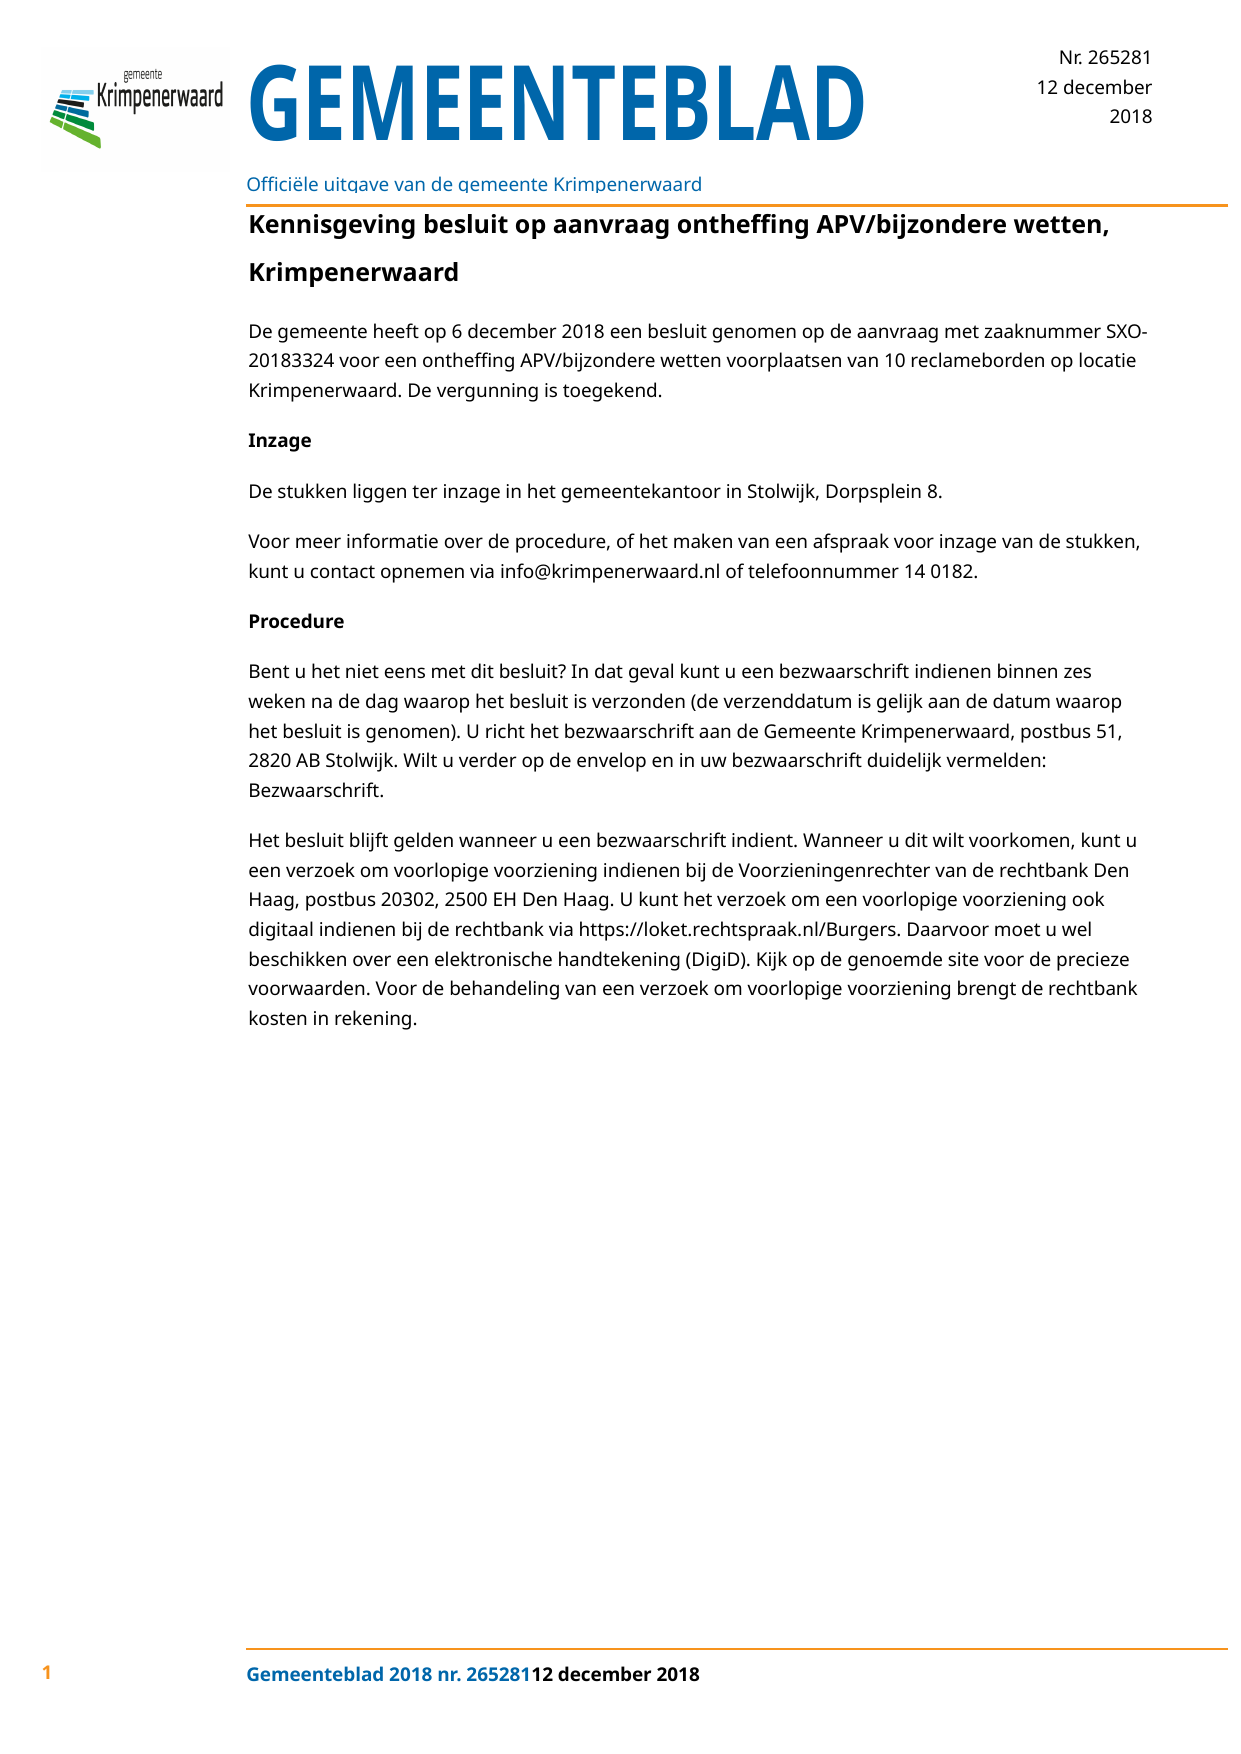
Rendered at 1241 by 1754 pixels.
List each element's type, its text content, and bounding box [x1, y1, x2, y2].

text Bent u het niet eens met dit besluit? In dat geval kunt u een bezwaarschrift indienen binnen zes weken na de dag waarop het besluit is verzonden (de verzenddatum is gelijk aan de datum waarop het besluit is genomen). U richt het bezwaarschrift aan de Gemeente Krimpenerwaard, postbus 51, 2820 AB Stolwijk. Wilt u verder op de envelop en in uw bezwaarschrift duidelijk vermelden: Bezwaarschrift. [248, 659, 1152, 803]
text Het besluit blijft gelden wanneer u een bezwaarschrift indient. Wanneer u dit wilt voorkomen, kunt u een verzoek om voorlopige voorziening indienen bij de Voorzieningenrechter van de rechtbank Den Haag, postbus 20302, 2500 EH Den Haag. U kunt het verzoek om een voorlopige voorziening ook digitaal indienen bij de rechtbank via https://loket.rechtspraak.nl/Burgers. Daarvoor moet u wel beschikken over een elektronische handtekening (DigiD). Kijk op de genoemde site voor de precieze voorwaarden. Voor de behandeling van een verzoek om voorlopige voorziening brengt de rechtbank kosten in rekening. [248, 827, 1152, 1031]
picture [41, 47, 231, 172]
text Procedure [248, 608, 1152, 634]
text De stukken liggen ter inzage in het gemeentekantoor in Stolwijk, Dorpsplein 8. [248, 478, 1152, 504]
text Kennisgeving besluit op aanvraag ontheffing APV/bijzondere wetten, Krimpenerwaard [248, 207, 1152, 288]
text Voor meer informatie over de procedure, of het maken van een afspraak voor inzage van de stukken, kunt u contact opnemen via info@krimpenerwaard.nl of telefoonnummer 14 0182. [248, 528, 1152, 584]
text De gemeente heeft op 6 december 2018 een besluit genomen op de aanvraag met zaaknummer SXO-20183324 voor een ontheffing APV/bijzondere wetten voorplaatsen van 10 reclameborden op locatie Krimpenerwaard. De vergunning is toegekend. [248, 318, 1152, 403]
text Inzage [248, 427, 1152, 453]
